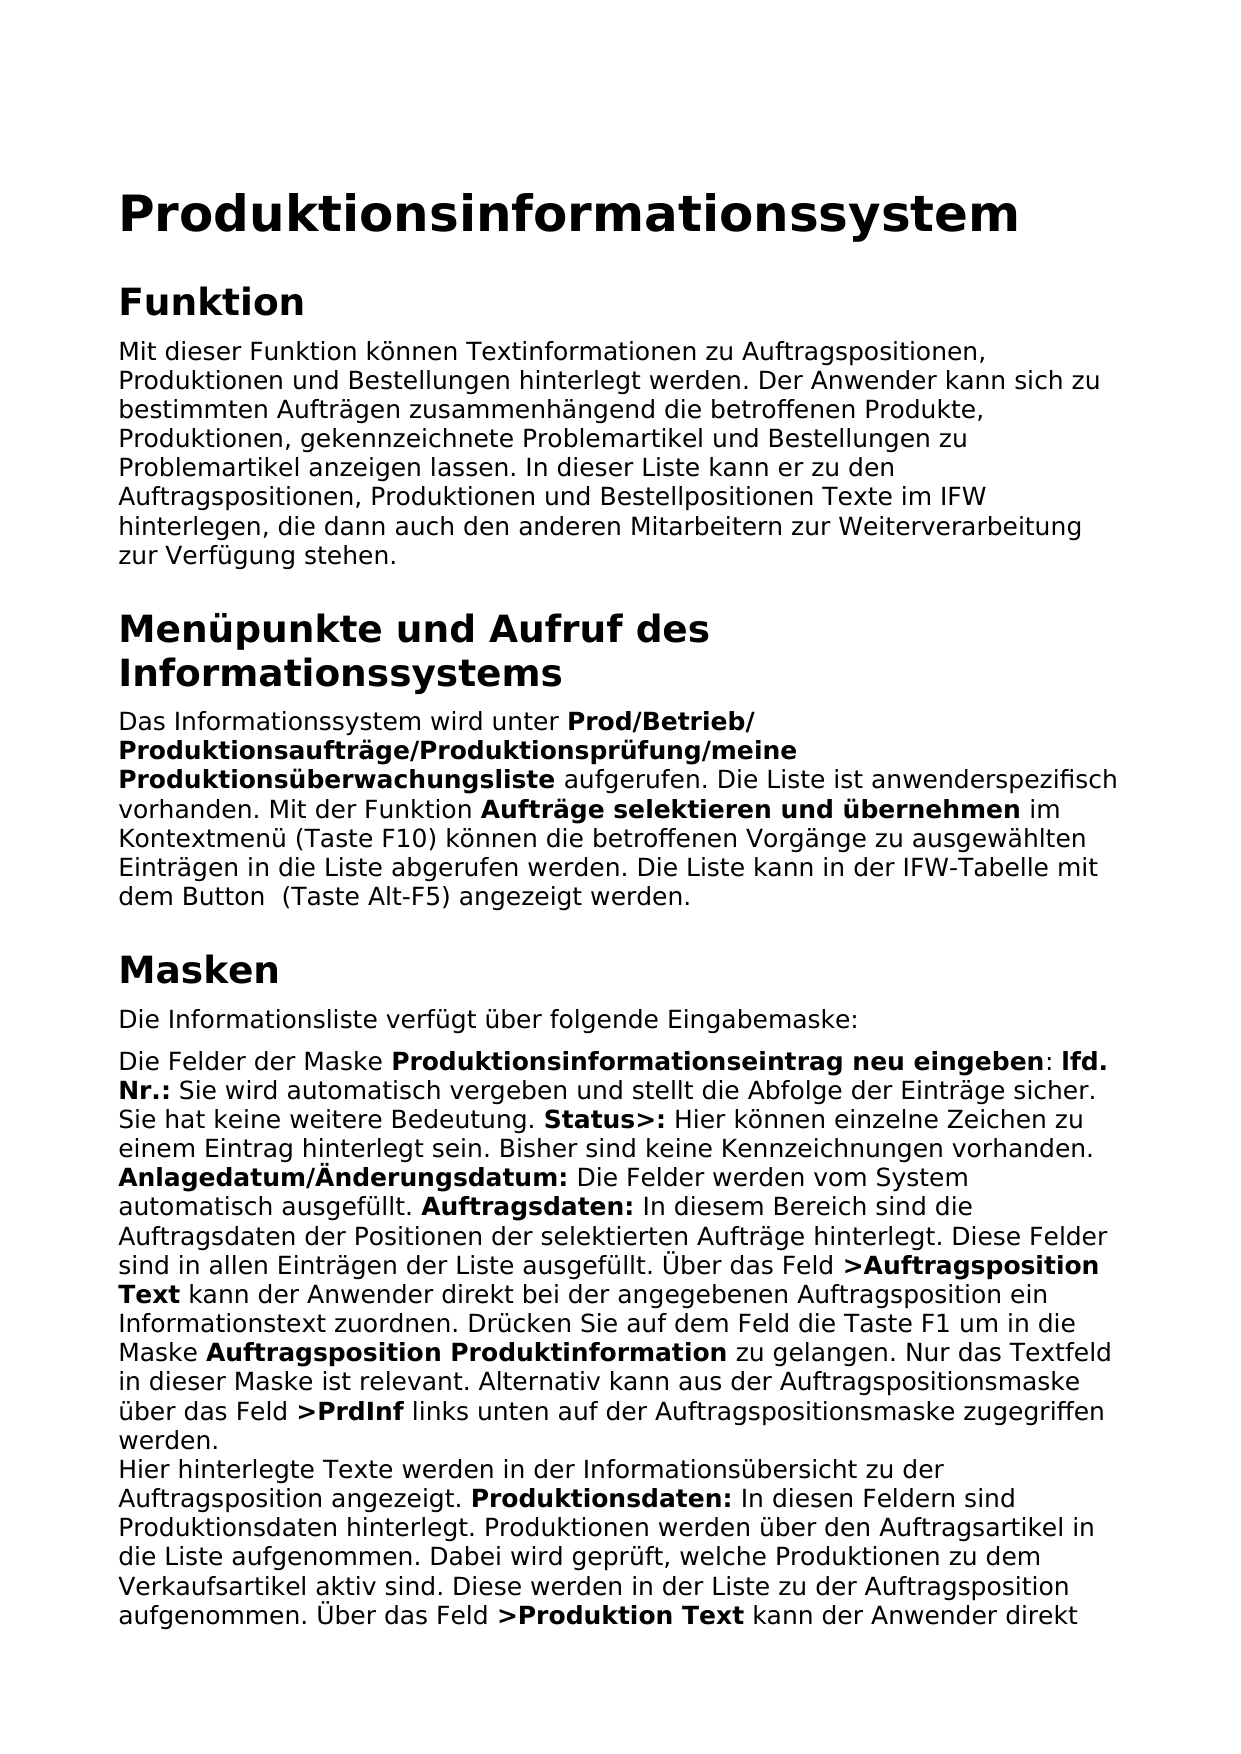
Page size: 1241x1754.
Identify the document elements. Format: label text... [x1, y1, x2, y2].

text Die Informationsliste verfügt über folgende Eingabemaske: [118, 1005, 1122, 1034]
subtitle Menüpunkte und Aufruf des Informationssystems [118, 607, 1122, 695]
text Mit dieser Funktion können Textinformationen zu Auftragspositionen, Produktionen und Bestellungen hinterlegt werden. Der Anwender kann sich zu bestimmten Aufträgen zusammenhängend die betroffenen Produkte, Produktionen, gekennzeichnete Problemartikel und Bestellungen zu Problemartikel anzeigen lassen. In dieser Liste kann er zu den Auftragspositionen, Produktionen und Bestellpositionen Texte im IFW hinterlegen, die dann auch den anderen Mitarbeitern zur Weiterverarbeitung zur Verfügung stehen. [118, 337, 1122, 570]
subtitle Masken [118, 949, 1122, 993]
text Das Informationssystem wird unter Prod/Betrieb/ Produktionsaufträge/Produktionsprüfung/meine Produktionsüberwachungsliste aufgerufen. Die Liste ist anwenderspezifisch vorhanden. Mit der Funktion Aufträge selektieren und übernehmen im Kontextmenü (Taste F10) können die betroffenen Vorgänge zu ausgewählten Einträgen in die Liste abgerufen werden. Die Liste kann in der IFW-Tabelle mit dem Button (Taste Alt-F5) angezeigt werden. [118, 707, 1122, 911]
subtitle Produktionsinformationssystem [118, 185, 1122, 243]
subtitle Funktion [118, 281, 1122, 324]
text Die Felder der Maske Produktionsinformationseintrag neu eingeben: lfd. Nr.: Sie wird automatisch vergeben und stellt die Abfolge der Einträge sicher. Sie hat keine weitere Bedeutung. Status>: Hier können einzelne Zeichen zu einem Eintrag hinterlegt sein. Bisher sind keine Kennzeichnungen vorhanden. Anlagedatum/Änderungsdatum: Die Felder werden vom System automatisch ausgefüllt. Auftragsdaten: In diesem Bereich sind die Auftragsdaten der Positionen der selektierten Aufträge hinterlegt. Diese Felder sind in allen Einträgen der Liste ausgefüllt. Über das Feld >Auftragsposition Text kann der Anwender direkt bei der angegebenen Auftragsposition ein Informationstext zuordnen. Drücken Sie auf dem Feld die Taste F1 um in die Maske Auftragsposition Produktinformation zu gelangen. Nur das Textfeld in dieser Maske ist relevant. Alternativ kann aus der Auftragspositionsmaske über das Feld >PrdInf links unten auf der Auftragspositionsmaske zugegriffen werden. Hier hinterlegte Texte werden in der Informationsübersicht zu der Auftragsposition angezeigt. Produktionsdaten: In diesen Feldern sind Produktionsdaten hinterlegt. Produktionen werden über den Auftragsartikel in die Liste aufgenommen. Dabei wird geprüft, welche Produktionen zu dem Verkaufsartikel aktiv sind. Diese werden in der Liste zu der Auftragsposition aufgenommen. Über das Feld >Produktion Text kann der Anwender direkt [118, 1047, 1122, 1630]
text ﻿ [118, 118, 1122, 147]
